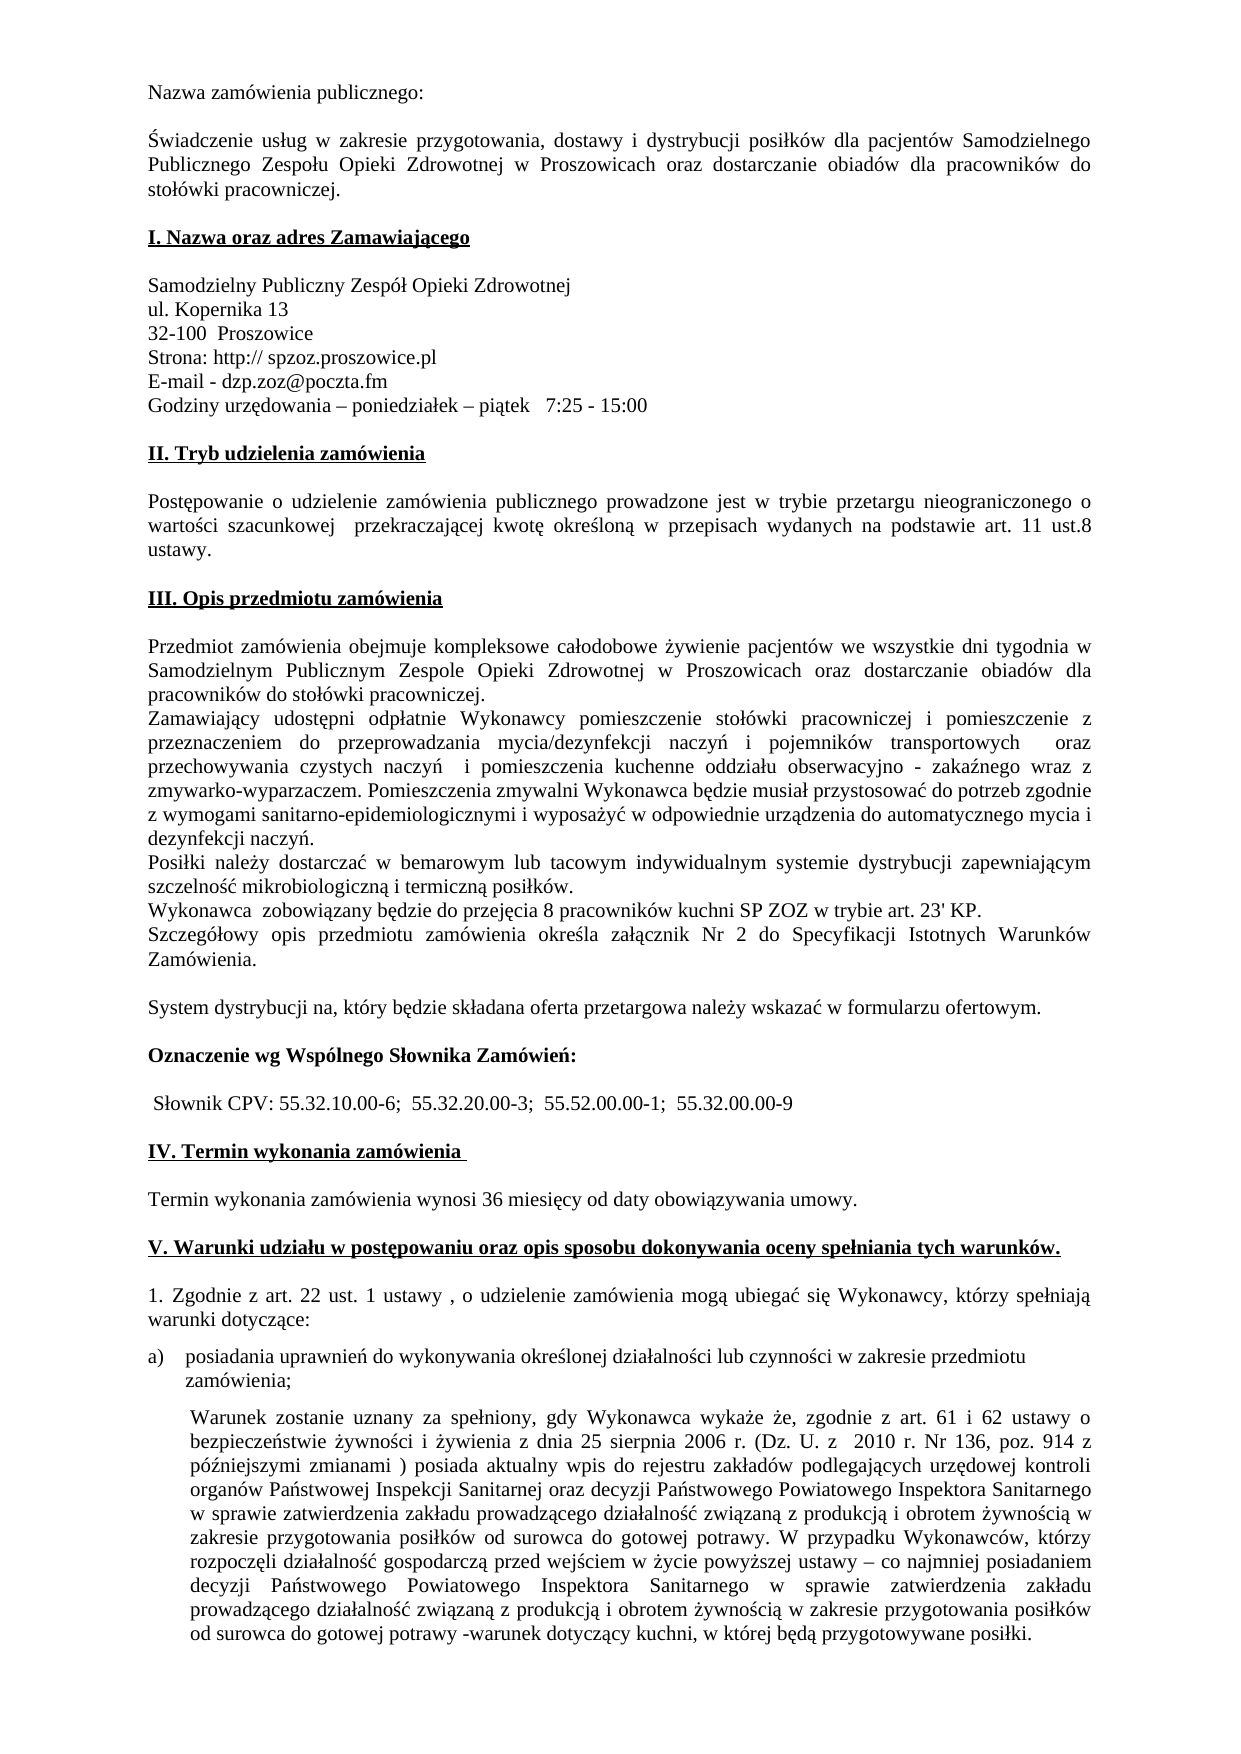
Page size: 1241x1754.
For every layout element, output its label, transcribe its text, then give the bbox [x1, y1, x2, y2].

text Wykonawca zobowiązany będzie do przejęcia 8 pracowników kuchni SP ZOZ w trybie art. 23' KP. [148, 898, 1092, 922]
text Postępowanie o udzielenie zamówienia publicznego prowadzone jest w trybie przetargu nieograniczonego o wartości szacunkowej przekraczającej kwotę określoną w przepisach wydanych na podstawie art. 11 ust.8 ustawy. [148, 489, 1092, 561]
text Termin wykonania zamówienia wynosi 36 miesięcy od daty obowiązywania umowy. [148, 1187, 1092, 1211]
text V. Warunki udziału w postępowaniu oraz opis sposobu dokonywania oceny spełniania tych warunków. [148, 1235, 1092, 1259]
text ul. Kopernika 13 [148, 297, 1092, 321]
text Samodzielny Publiczny Zespół Opieki Zdrowotnej [148, 273, 1092, 297]
text Świadczenie usług w zakresie przygotowania, dostawy i dystrybucji posiłków dla pacjentów Samodzielnego Publicznego Zespołu Opieki Zdrowotnej w Proszowicach oraz dostarczanie obiadów dla pracowników do stołówki pracowniczej. [148, 128, 1092, 201]
text Nazwa zamówienia publicznego: [148, 80, 1092, 104]
text Godziny urzędowania – poniedziałek – piątek 7:25 - 15:00 [148, 393, 1092, 417]
text 1. Zgodnie z art. 22 ust. 1 ustawy , o udzielenie zamówienia mogą ubiegać się Wykonawcy, którzy spełniają warunki dotyczące: [148, 1283, 1092, 1331]
text Słownik CPV: 55.32.10.00-6; 55.32.20.00-3; 55.52.00.00-1; 55.32.00.00-9 [148, 1091, 1092, 1115]
text Oznaczenie wg Wspólnego Słownika Zamówień: [148, 1043, 1092, 1067]
text E-mail - dzp.zoz@poczta.fm [148, 369, 1092, 393]
text Przedmiot zamówienia obejmuje kompleksowe całodobowe żywienie pacjentów we wszystkie dni tygodnia w Samodzielnym Publicznym Zespole Opieki Zdrowotnej w Proszowicach oraz dostarczanie obiadów dla pracowników do stołówki pracowniczej. [148, 634, 1092, 706]
list Warunek zostanie uznany za spełniony, gdy Wykonawca wykaże że, zgodnie z art. 61 i 62 ustawy o bezpieczeństwie żywności i żywienia z dnia 25 sierpnia 2006 r. (Dz. U. z 2010 r. Nr 136, poz. 914 z późniejszymi zmianami ) posiada aktualny wpis do rejestru zakładów podlegających urzędowej kontroli organów Państwowej Inspekcji Sanitarnej oraz decyzji Państwowego Powiatowego Inspektora Sanitarnego w sprawie zatwierdzenia zakładu prowadzącego działalność związaną z produkcją i obrotem żywnością w zakresie przygotowania posiłków od surowca do gotowej potrawy. W przypadku Wykonawców, którzy rozpoczęli działalność gospodarczą przed wejściem w życie powyższej ustawy – co najmniej posiadaniem decyzji Państwowego Powiatowego Inspektora Sanitarnego w sprawie zatwierdzenia zakładu prowadzącego działalność związaną z produkcją i obrotem żywnością w zakresie przygotowania posiłków od surowca do gotowej potrawy -warunek dotyczący kuchni, w której będą przygotowywane posiłki. [152, 1404, 1092, 1645]
text Szczegółowy opis przedmiotu zamówienia określa załącznik Nr 2 do Specyfikacji Istotnych Warunków Zamówienia. [148, 922, 1092, 971]
text System dystrybucji na, który będzie składana oferta przetargowa należy wskazać w formularzu ofertowym. [148, 994, 1092, 1019]
list posiadania uprawnień do wykonywania określonej działalności lub czynności w zakresie przedmiotu zamówienia; [148, 1344, 1092, 1392]
text Strona: http:// spzoz.proszowice.pl [148, 345, 1092, 369]
text III. Opis przedmiotu zamówienia [148, 586, 1092, 609]
text Zamawiający udostępni odpłatnie Wykonawcy pomieszczenie stołówki pracowniczej i pomieszczenie z przeznaczeniem do przeprowadzania mycia/dezynfekcji naczyń i pojemników transportowych oraz przechowywania czystych naczyń i pomieszczenia kuchenne oddziału obserwacyjno - zakaźnego wraz z zmywarko-wyparzaczem. Pomieszczenia zmywalni Wykonawca będzie musiał przystosować do potrzeb zgodnie z wymogami sanitarno-epidemiologicznymi i wyposażyć w odpowiednie urządzenia do automatycznego mycia i dezynfekcji naczyń. [148, 706, 1092, 850]
text II. Tryb udzielenia zamówienia [148, 441, 1092, 465]
text I. Nazwa oraz adres Zamawiającego [148, 224, 1092, 249]
text 32-100 Proszowice [148, 321, 1092, 345]
text IV. Termin wykonania zamówienia [148, 1139, 1092, 1163]
text Posiłki należy dostarczać w bemarowym lub tacowym indywidualnym systemie dystrybucji zapewniającym szczelność mikrobiologiczną i termiczną posiłków. [148, 850, 1092, 898]
